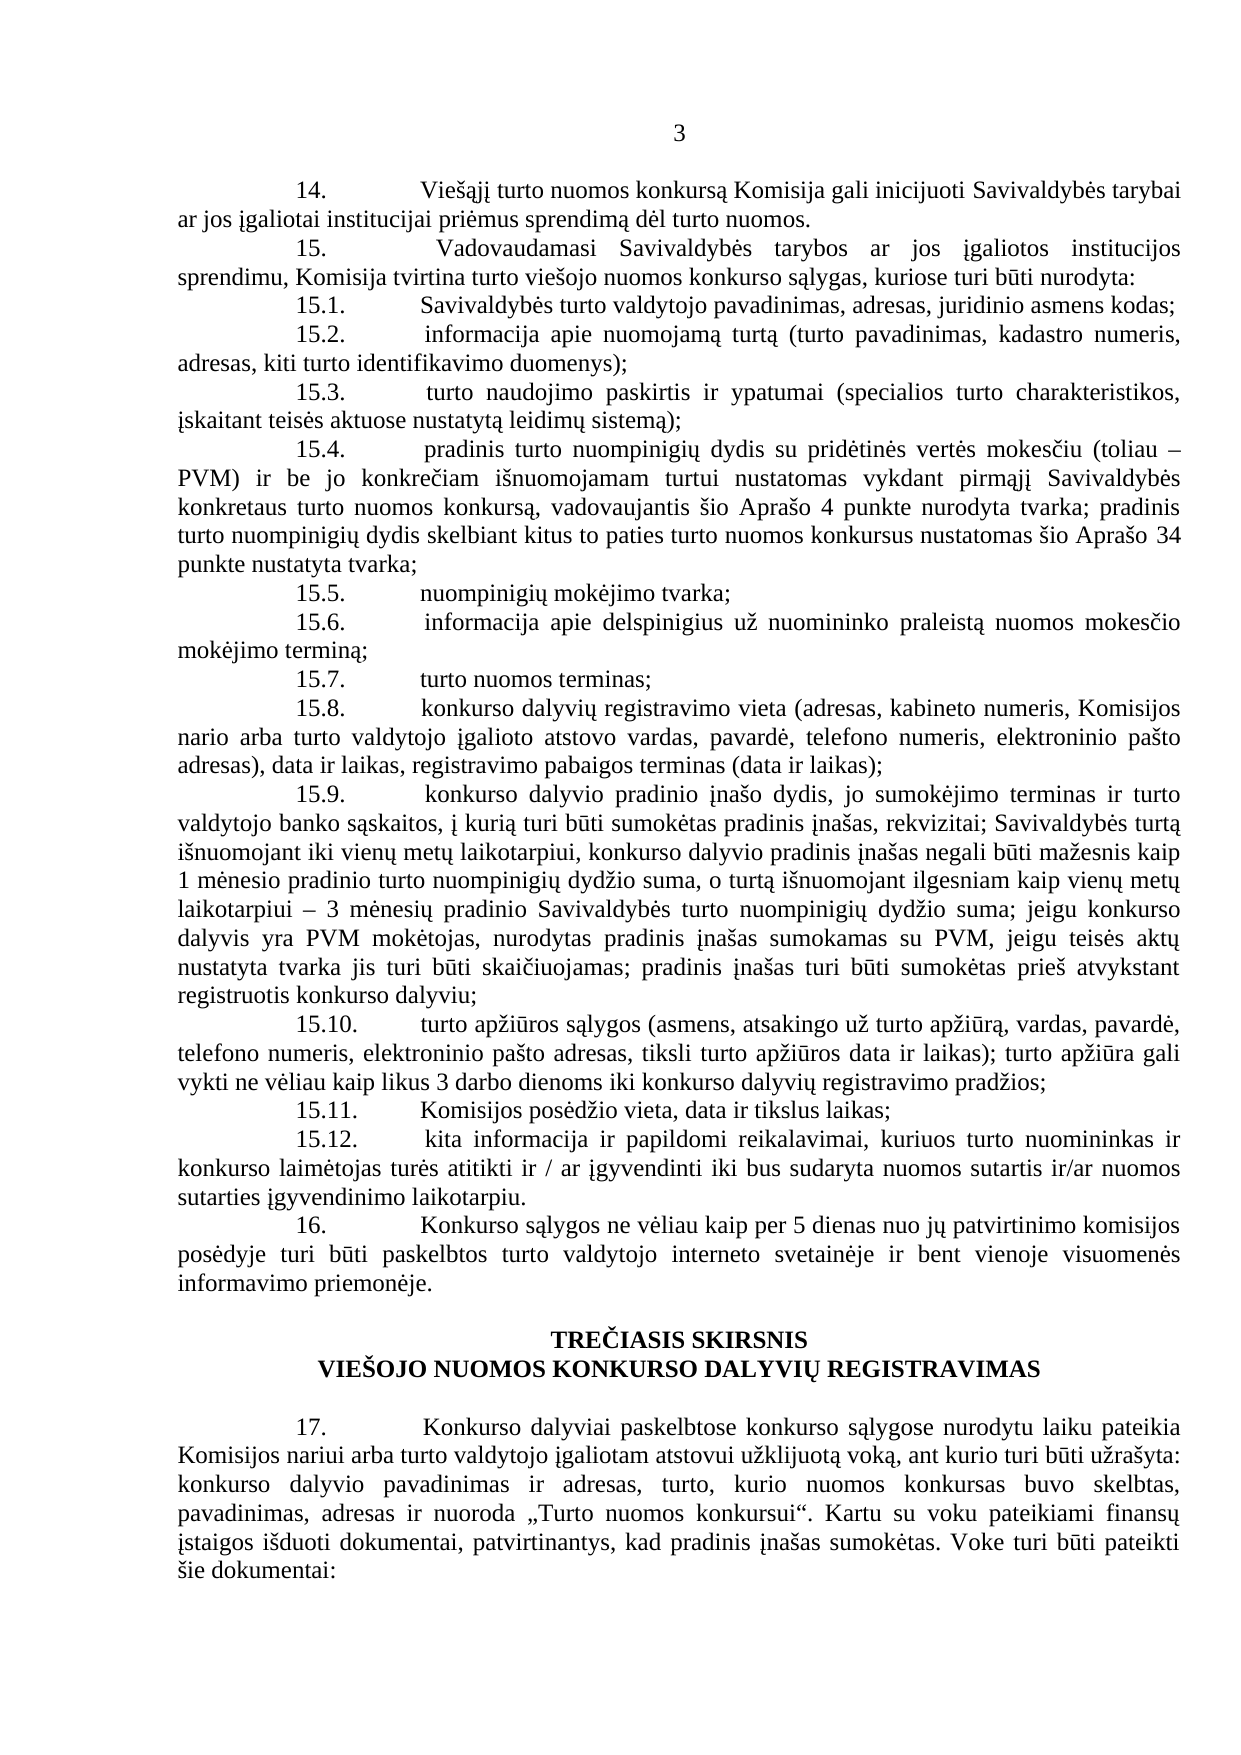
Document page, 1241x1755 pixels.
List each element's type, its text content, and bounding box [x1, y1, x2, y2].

text 15.8. konkurso dalyvių registravimo vieta (adresas, kabineto numeris, Komisijos nario arba turto valdytojo įgalioto atstovo vardas, pavardė, telefono numeris, elektroninio pašto adresas), data ir laikas, registravimo pabaigos terminas (data ir laikas); [177, 693, 1181, 779]
text 15.6. informacija apie delspinigius už nuomininko praleistą nuomos mokesčio mokėjimo terminą; [177, 607, 1181, 664]
text VIEŠOJO NUOMOS KONKURSO DALYVIŲ REGISTRAVIMAS [177, 1354, 1181, 1383]
text 17. Konkurso dalyviai paskelbtose konkurso sąlygose nurodytu laiku pateikia Komisijos nariui arba turto valdytojo įgaliotam atstovui užklijuotą voką, ant kurio turi būti užrašyta: konkurso dalyvio pavadinimas ir adresas, turto, kurio nuomos konkursas buvo skelbtas, pavadinimas, adresas ir nuoroda „Turto nuomos konkursui“. Kartu su voku pateikiami finansų įstaigos išduoti dokumentai, patvirtinantys, kad pradinis įnašas sumokėtas. Voke turi būti pateikti šie dokumentai: [177, 1412, 1181, 1584]
text 15. Vadovaudamasi Savivaldybės tarybos ar jos įgaliotos institucijos sprendimu, Komisija tvirtina turto viešojo nuomos konkurso sąlygas, kuriose turi būti nurodyta: [177, 233, 1181, 291]
text 15.1. Savivaldybės turto valdytojo pavadinimas, adresas, juridinio asmens kodas; [177, 291, 1181, 319]
text 15.12. kita informacija ir papildomi reikalavimai, kuriuos turto nuomininkas ir konkurso laimėtojas turės atitikti ir / ar įgyvendinti iki bus sudaryta nuomos sutartis ir/ar nuomos sutarties įgyvendinimo laikotarpiu. [177, 1124, 1181, 1211]
text 14. Viešąjį turto nuomos konkursą Komisija gali inicijuoti Savivaldybės tarybai ar jos įgaliotai institucijai priėmus sprendimą dėl turto nuomos. [177, 176, 1181, 233]
text 15.3. turto naudojimo paskirtis ir ypatumai (specialios turto charakteristikos, įskaitant teisės aktuose nustatytą leidimų sistemą); [177, 377, 1181, 434]
text 15.11. Komisijos posėdžio vieta, data ir tikslus laikas; [177, 1096, 1181, 1124]
text 15.10. turto apžiūros sąlygos (asmens, atsakingo už turto apžiūrą, vardas, pavardė, telefono numeris, elektroninio pašto adresas, tiksli turto apžiūros data ir laikas); turto apžiūra gali vykti ne vėliau kaip likus 3 darbo dienoms iki konkurso dalyvių registravimo pradžios; [177, 1009, 1181, 1096]
text 16. Konkurso sąlygos ne vėliau kaip per 5 dienas nuo jų patvirtinimo komisijos posėdyje turi būti paskelbtos turto valdytojo interneto svetainėje ir bent vienoje visuomenės informavimo priemonėje. [177, 1211, 1181, 1297]
text 15.7. turto nuomos terminas; [177, 664, 1181, 693]
text 15.2. informacija apie nuomojamą turtą (turto pavadinimas, kadastro numeris, adresas, kiti turto identifikavimo duomenys); [177, 319, 1181, 377]
text 15.5. nuompinigių mokėjimo tvarka; [177, 578, 1181, 607]
text 15.9. konkurso dalyvio pradinio įnašo dydis, jo sumokėjimo terminas ir turto valdytojo banko sąskaitos, į kurią turi būti sumokėtas pradinis įnašas, rekvizitai; Savivaldybės turtą išnuomojant iki vienų metų laikotarpiui, konkurso dalyvio pradinis įnašas negali būti mažesnis kaip 1 mėnesio pradinio turto nuompinigių dydžio suma, o turtą išnuomojant ilgesniam kaip vienų metų laikotarpiui – 3 mėnesių pradinio Savivaldybės turto nuompinigių dydžio suma; jeigu konkurso dalyvis yra PVM mokėtojas, nurodytas pradinis įnašas sumokamas su PVM, jeigu teisės aktų nustatyta tvarka jis turi būti skaičiuojamas; pradinis įnašas turi būti sumokėtas prieš atvykstant registruotis konkurso dalyviu; [177, 779, 1181, 1009]
text TREČIASIS SKIRSNIS [177, 1326, 1181, 1354]
text 15.4. pradinis turto nuompinigių dydis su pridėtinės vertės mokesčiu (toliau – PVM) ir be jo konkrečiam išnuomojamam turtui nustatomas vykdant pirmąjį Savivaldybės konkretaus turto nuomos konkursą, vadovaujantis šio Aprašo 4 punkte nurodyta tvarka; pradinis turto nuompinigių dydis skelbiant kitus to paties turto nuomos konkursus nustatomas šio Aprašo 34 punkte nustatyta tvarka; [177, 434, 1181, 578]
